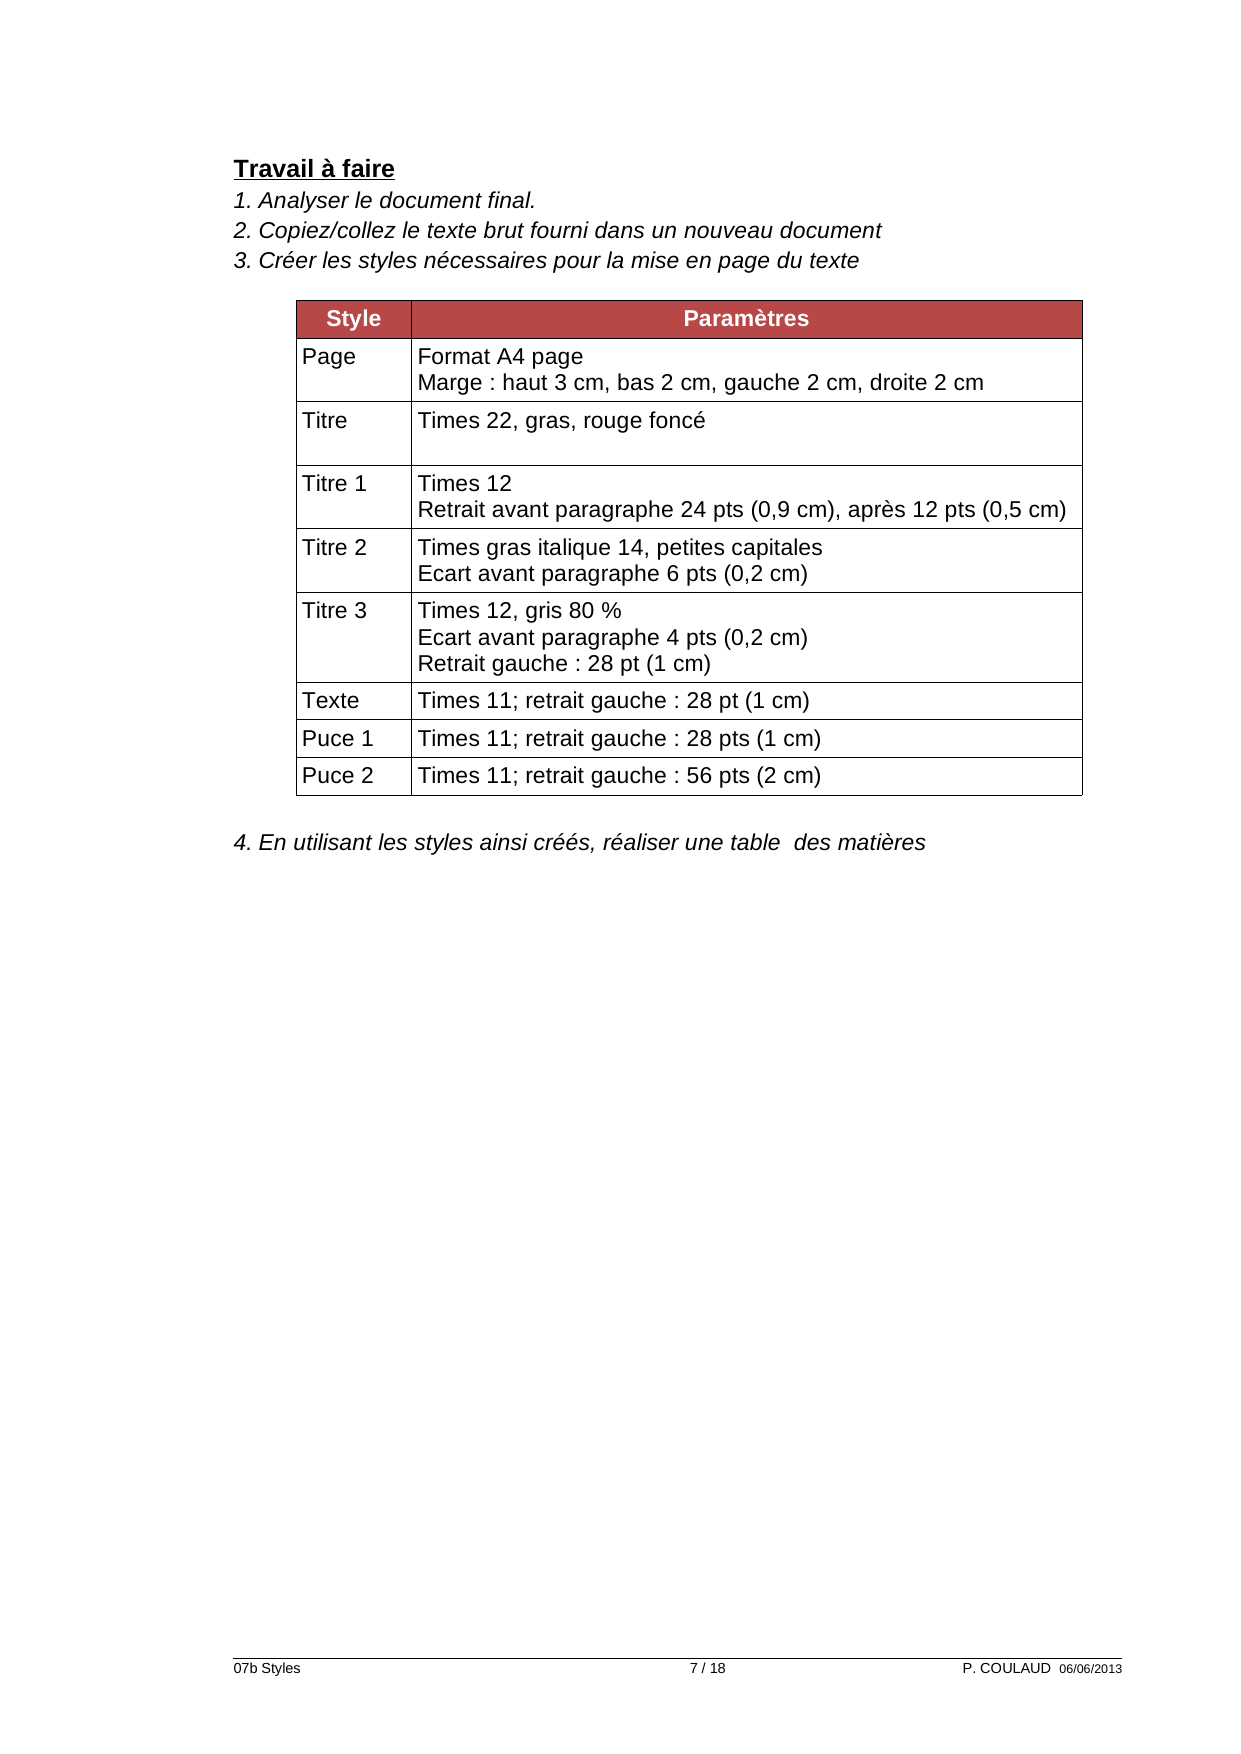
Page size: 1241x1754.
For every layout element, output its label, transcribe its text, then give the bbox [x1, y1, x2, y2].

table_cell Titre 3 [297, 593, 411, 682]
table_cell Times 11; retrait gauche : 28 pts (1 cm) [412, 720, 1082, 757]
subtitle Travail à faire [233, 155, 1122, 183]
table_cell Times 22, gras, rouge foncé [412, 402, 1082, 465]
table_cell Texte [297, 683, 411, 719]
table_cell Format A4 page Marge : haut 3 cm, bas 2 cm, gauche 2 cm, droite 2 cm [412, 339, 1082, 401]
table_cell Titre 1 [297, 466, 411, 528]
table_cell Times 12, gris 80 % Ecart avant paragraphe 4 pts (0,2 cm) Retrait gauche : 28 pt (1 cm) [412, 593, 1082, 682]
table_header Style [297, 301, 411, 338]
table_header Paramètres [412, 301, 1082, 338]
table_cell Times 12 Retrait avant paragraphe 24 pts (0,9 cm), après 12 pts (0,5 cm) [412, 466, 1082, 528]
table_cell Puce 1 [297, 720, 411, 757]
list Copiez/collez le texte brut fourni dans un nouveau document [233, 218, 1122, 244]
table_cell Times gras italique 14, petites capitales Ecart avant paragraphe 6 pts (0,2 cm) [412, 529, 1082, 592]
list Analyser le document final. [233, 187, 1122, 213]
list Créer les styles nécessaires pour la mise en page du texte [233, 248, 1122, 300]
table_cell Titre 2 [297, 529, 411, 592]
list En utilisant les styles ainsi créés, réaliser une table des matières [233, 829, 1122, 855]
table_cell Puce 2 [297, 758, 411, 795]
table_cell Times 11; retrait gauche : 28 pt (1 cm) [412, 683, 1082, 719]
table_cell Times 11; retrait gauche : 56 pts (2 cm) [412, 758, 1082, 795]
table_cell Page [297, 339, 411, 401]
table_cell Titre [297, 402, 411, 465]
